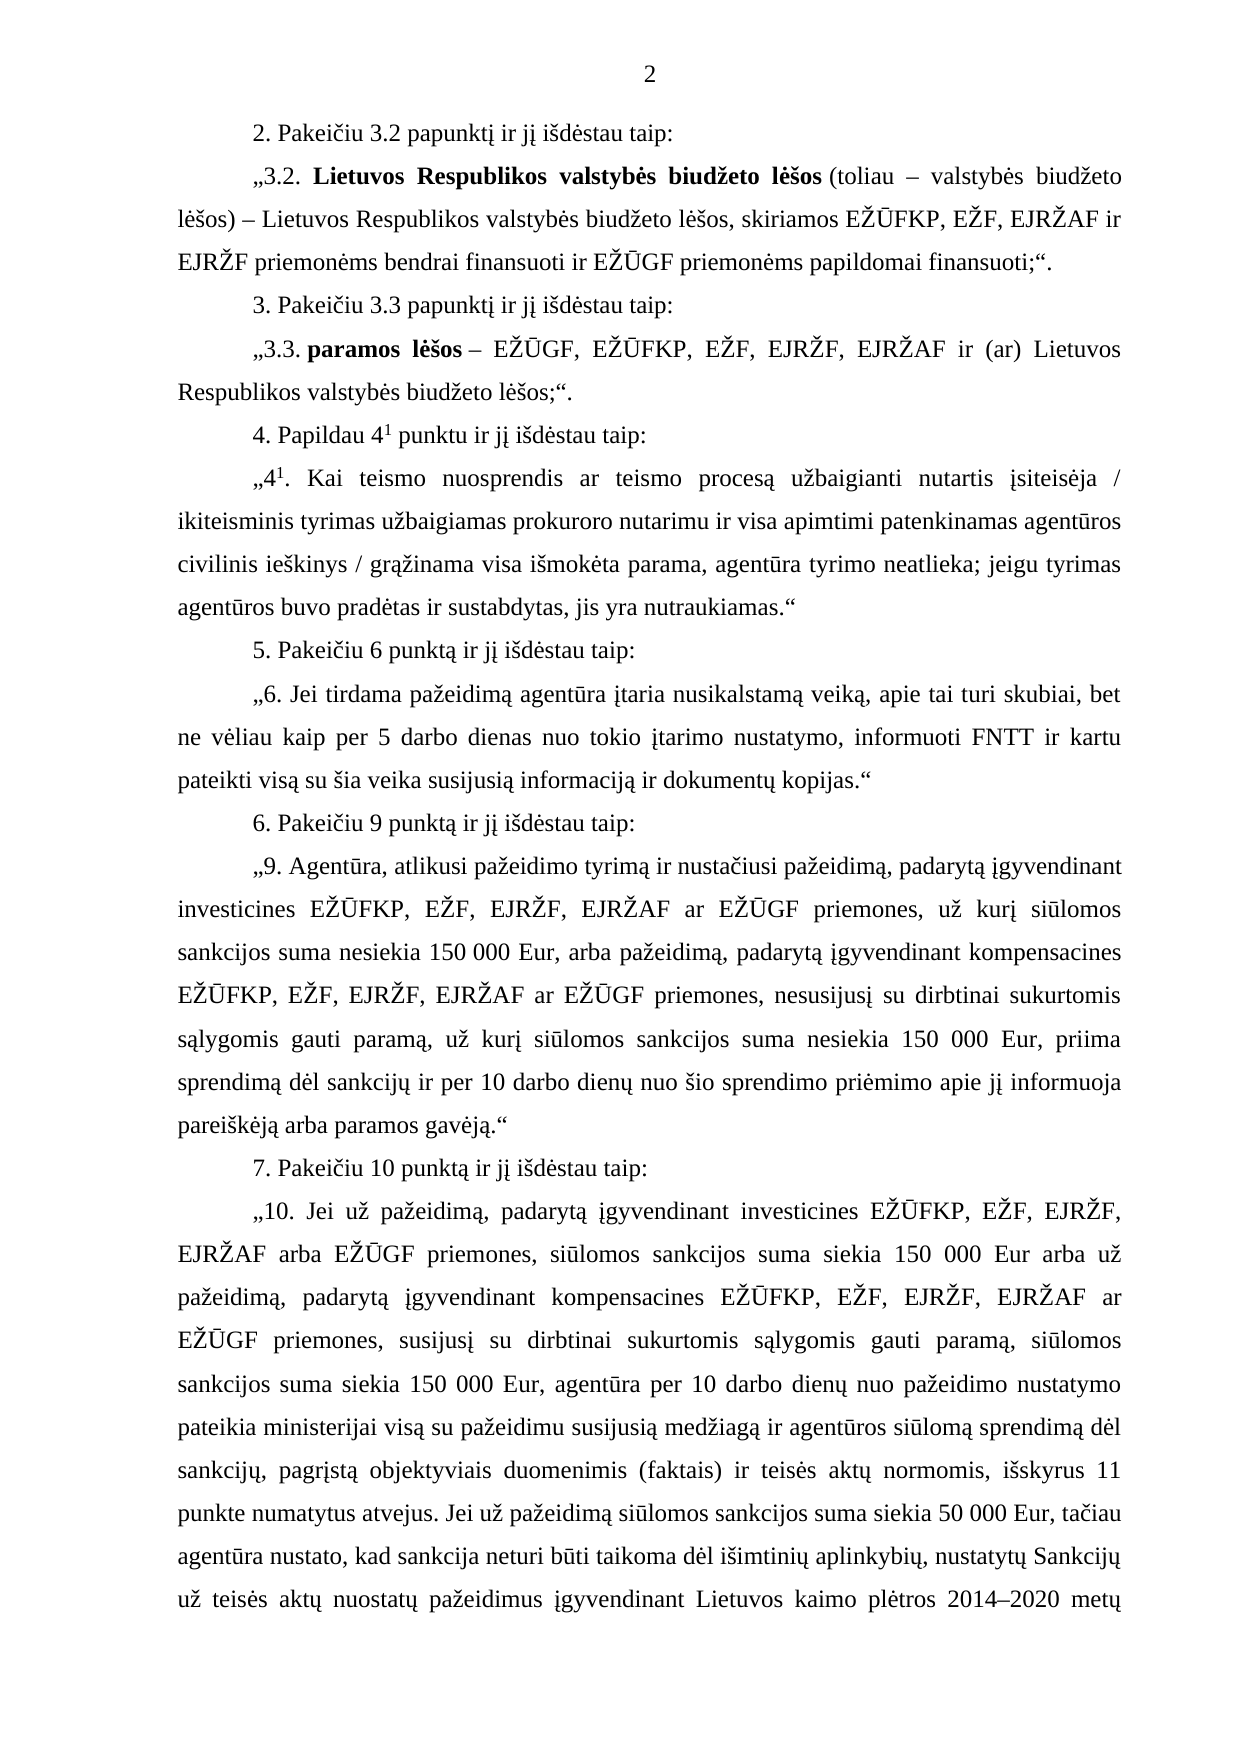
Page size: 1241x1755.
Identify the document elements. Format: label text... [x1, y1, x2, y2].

text 3. Pakeičiu 3.3 papunktį ir jį išdėstau taip: [177, 291, 1122, 319]
text „41. Kai teismo nuosprendis ar teismo procesą užbaigianti nutartis įsiteisėja / ikiteisminis tyrimas užbaigiamas prokuroro nutarimu ir visa apimtimi patenkinamas agentūros civilinis ieškinys / grąžinama visa išmokėta parama, agentūra tyrimo neatlieka; jeigu tyrimas agentūros buvo pradėtas ir sustabdytas, jis yra nutraukiamas.“ [177, 463, 1122, 621]
text „6. Jei tirdama pažeidimą agentūra įtaria nusikalstamą veiką, apie tai turi skubiai, bet ne vėliau kaip per 5 darbo dienas nuo tokio įtarimo nustatymo, informuoti FNTT ir kartu pateikti visą su šia veika susijusią informaciją ir dokumentų kopijas.“ [177, 679, 1122, 794]
text 7. Pakeičiu 10 punktą ir jį išdėstau taip: [177, 1153, 1122, 1182]
text 6. Pakeičiu 9 punktą ir jį išdėstau taip: [177, 808, 1122, 837]
text 5. Pakeičiu 6 punktą ir jį išdėstau taip: [177, 636, 1122, 664]
text 2. Pakeičiu 3.2 papunktį ir jį išdėstau taip: [177, 118, 1122, 147]
text „9. Agentūra, atlikusi pažeidimo tyrimą ir nustačiusi pažeidimą, padarytą įgyvendinant investicines EŽŪFKP, EŽF, EJRŽF, EJRŽAF ar EŽŪGF priemones, už kurį siūlomos sankcijos suma nesiekia 150 000 Eur, arba pažeidimą, padarytą įgyvendinant kompensacines EŽŪFKP, EŽF, EJRŽF, EJRŽAF ar EŽŪGF priemones, nesusijusį su dirbtinai sukurtomis sąlygomis gauti paramą, už kurį siūlomos sankcijos suma nesiekia 150 000 Eur, priima sprendimą dėl sankcijų ir per 10 darbo dienų nuo šio sprendimo priėmimo apie jį informuoja pareiškėją arba paramos gavėją.“ [177, 851, 1122, 1139]
text 4. Papildau 41 punktu ir jį išdėstau taip: [177, 420, 1122, 449]
text „3.2. Lietuvos Respublikos valstybės biudžeto lėšos (toliau – valstybės biudžeto lėšos) – Lietuvos Respublikos valstybės biudžeto lėšos, skiriamos EŽŪFKP, EŽF, EJRŽAF ir EJRŽF priemonėms bendrai finansuoti ir EŽŪGF priemonėms papildomai finansuoti;“. [177, 161, 1122, 276]
text „10. Jei už pažeidimą, padarytą įgyvendinant investicines EŽŪFKP, EŽF, EJRŽF, EJRŽAF arba EŽŪGF priemones, siūlomos sankcijos suma siekia 150 000 Eur arba už pažeidimą, padarytą įgyvendinant kompensacines EŽŪFKP, EŽF, EJRŽF, EJRŽAF ar EŽŪGF priemones, susijusį su dirbtinai sukurtomis sąlygomis gauti paramą, siūlomos sankcijos suma siekia 150 000 Eur, agentūra per 10 darbo dienų nuo pažeidimo nustatymo pateikia ministerijai visą su pažeidimu susijusią medžiagą ir agentūros siūlomą sprendimą dėl sankcijų, pagrįstą objektyviais duomenimis (faktais) ir teisės aktų normomis, išskyrus 11 punkte numatytus atvejus. Jei už pažeidimą siūlomos sankcijos suma siekia 50 000 Eur, tačiau agentūra nustato, kad sankcija neturi būti taikoma dėl išimtinių aplinkybių, nustatytų Sankcijų už teisės aktų nuostatų pažeidimus įgyvendinant Lietuvos kaimo plėtros 2014–2020 metų [177, 1196, 1122, 1613]
text „3.3. paramos lėšos – EŽŪGF, EŽŪFKP, EŽF, EJRŽF, EJRŽAF ir (ar) Lietuvos Respublikos valstybės biudžeto lėšos;“. [177, 334, 1122, 406]
